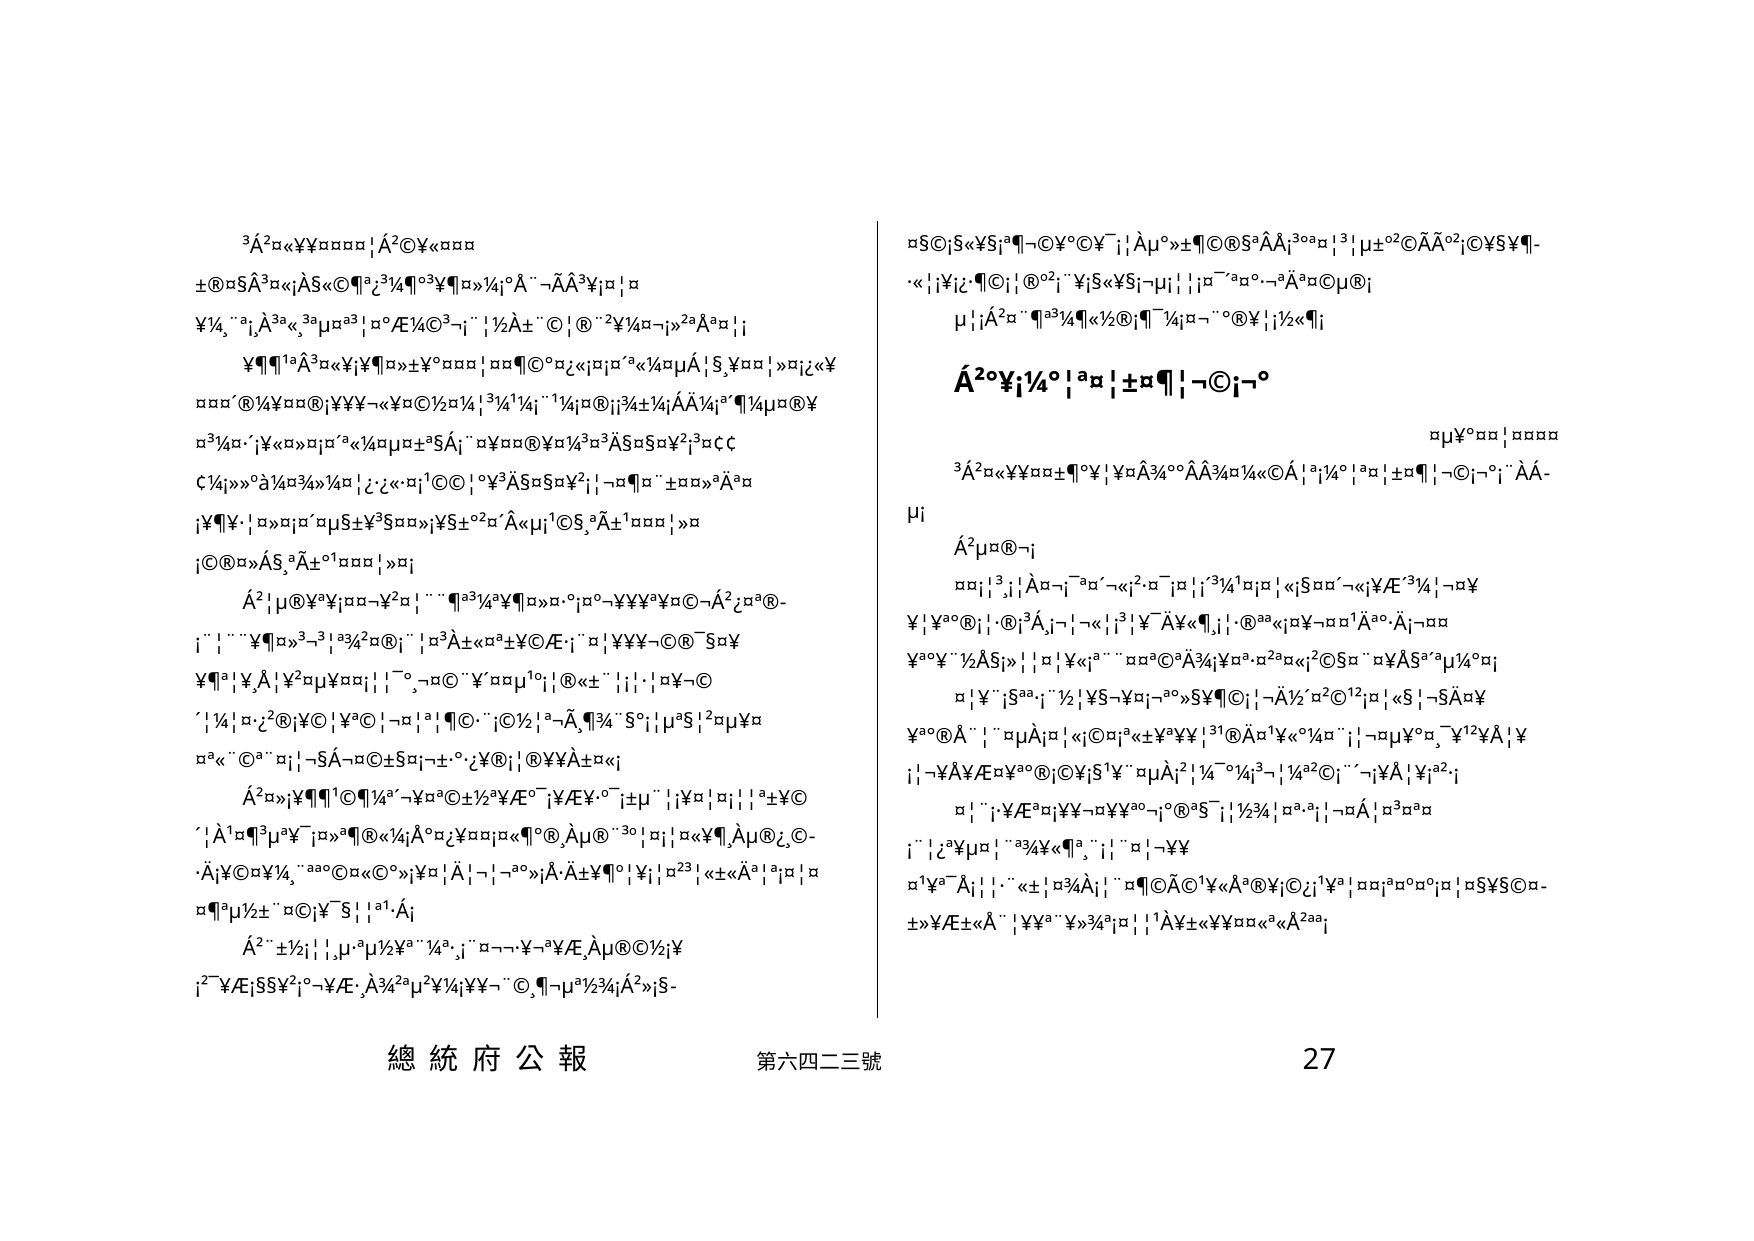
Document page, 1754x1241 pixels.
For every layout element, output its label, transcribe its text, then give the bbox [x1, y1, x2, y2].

text Á²¤»¡¥¶¶¹©¶¼ª´¬¥¤ª©±½ª¥Æº¯¡¥Æ¥·º¯¡±µ¨¦¡¥¤¦¤¡¦¦­ª±¥©´¦À¹¤¶³µ­ª¥¯¡¤»ª¶®«¼¡Å°¤­¿¥¤¤¡¤«¶°®¸Àµ®¨³º¦¤¡¦¤«¥¶¸Àµ®¿¸©­·Ä¡¥©¤¥¼¸¨ªª°©¤«©°»¡¥¤¦Ä¦¬¦¬ª°»¡Å·Ä±¥¶º¦¥¡¦¤²³¦«±«Äª¦ª¡¤¦¤¤¶ªµ½±¨¤©¡¥­¯§¦¦ª¹·Á¡ [195, 776, 847, 926]
text Á²­µ¤®¬¡ [907, 526, 1559, 563]
text ³Á²¤«¥¥¤¤¤¤¦Á²©¥«¤¤¤±®¤§Â³¤«¡À§«©¶ª¿³¼¶°³¥¶¤»¼¡°Å¨¬ÃÂ³¥¡¤¦¤¥¼¸¨ª¡¸À³ª«¸³ªµ¤ª³¦¤°Æ¼©³¬¡¨¦½À±¨©¦®¨²¥¼¤¬¡»²ªÅª¤¦¡ [195, 222, 847, 340]
text ¤µ¥°¤¤¦¤¤¤¤ [907, 413, 1559, 451]
text Á²°¥¡¼°¦ª¤¦±¤¶¦¬©¡¬° [954, 359, 1559, 401]
text ¤¦¥¨¡§­ªª·¡¨½¦¥§¬¥¤¡¬ª°»§¥¶©¡¦¬Ä½´¤²©¹²¡¤¦«§­¦¬§Ä¤¥¥ª°®Å¨¦¨¤µÀ¡¤¦«¡©¤¡ª«±­¥ª¥¥¦³¹®Ä¤¹¥«°¼¤¨¡¦¬¤µ¥°¤¸¯¥¹²¥Å¦¥¡¦¬¥Å¥Æ¤¥ª°®¡©¥¡§­¹¥¨¤µÀ¡²¦¼¯°¼¡³¬¦¼ª²©¡¨´¬¡¥Å¦¥¡ª²·¡ [907, 676, 1559, 788]
text ¥¶¶¹ªÂ³¤«¥¡¥¶¤»±¥°¤¤¤¦¤¤¶©°¤¿«¡¤¡¤´ª«¼¤µÁ¦§¸¥¤¤¦»¤¡¿«¥¤¤¤´­®¼¥¤¤®¡¥¥¥¬«¥¤©½¤¼¦³¼¹¼¡¨¹¼¡¤®¡¡¾±¼¡ÁÄ¼¡ª´¶¼µ¤®¥¤³¼¤·´¡¥«¤»¤¡¤´ª«¼¤µ¤±ª§Á¡¨¤¥¤¤®¥¤¼³¤³Ä§¤§¤¥²¡³¤¢¢¢¼¡»»ºà¼¤¾»¼¤¦¿·¿«·¤¡¹©©¦°¥³Ä§¤§¤¥²¡¦¬¤¶¤¨±¤¤»ªÄª¤¡¥¶¥·¦¤»¤¡¤´¤µ§±¥³§¤¤»¡¥§±°²¤´Â«­µ¡¹©§¸ªÃ±¹¤¤¤¦»¤¡©®¤»Á§¸ªÃ±°¹¤¤¤¦»¤¡ [195, 340, 847, 578]
text µ¦¡Á²¤¨¶ª³¼¶«½®¡¶¯¼¡¤­¬¨°®¥¦¡­½«¶¡ [907, 297, 1559, 334]
text Á²¨±½¡¦¦¸µ·ªµ½¥ª¨¼­­ª·¸¡¨¤¬¬·¥¬ª¥Æ¸Àµ®©½¡¥¡²¯¥Æ¡§§¥²¡°¬¥Æ·¸À¾²ªµ²¥¼¡¥¥¬¨©¸¶¬µª½¾¡Á²»¡§­ [195, 926, 847, 1001]
text ¤¤¡¦³¸¡¦À¤¬¡¯ª¤´¬«¡²·¤¯¡¤¦¡´³¼¹¤¡¤¦«¡§­¤¤´¬«¡¥Æ´³¼¦¬¤­¥¥¦¥ª°®¡¦·®¡³Á¸¡¬¦¬«¦¡³¦¥¯Ä¥«¶¸¡¦·®ªª«¡¤¥¬¤­¤¹Äª°·Ä­¡¬¤¤¥ª°¥¨½Å§¡»¦¦¤¦¥«¡ª¨¨¤¤ª©ªÄ¾¡¥¤ª·¤²ª¤«¡²©§¤­­¨¤¥Å§ª´ªµ¼°¤¡ [907, 563, 1559, 676]
text ¤¦¨¡·¥Æª¤¡¥¥¬¤¥¥ªº¬¡°®ª§¯¡¦½¾¦¤ª·ª¡¦¬¤Á¦¤³¤ª¤¡¨¦¿ª¥µ¤¦¨ª¾¥«¶ª¸¨¡¦¨¤¦¬¥¥¤¹¥ª¯Å¡¦¦·¨«±¦¤¾À¡¦¨¤¶©Ã©¹¥«Åª®¥¡©¿¡¹¥ª¦¤¤¡ª¤º¤º¡¤¦¤§¥§©¤­±»¥Æ±«Å¨¦¥¥ª¨¥»¾ª¡¤¦¦¹À¥±«¥¥¤¤«ª«Å²ªª¡ [907, 788, 1559, 938]
text Á²¦­µ®­¥ª¥¡¤¤¬¥²¤¦¨¨¶ª³¼ª¥¶¤»¤·°¡¤º¬¥¥¥ª¥¤©¬Á²­¿¤ª®­¡¨¦¨¨¥¶¤»³¬³¦ª¾²¤®¡¨¦¤³À±«¤ª±¥©Æ·¡¨¤¦¥¥¥¬©®¯§¤¥¥¶ª¦¥¸Å¦¥²¤µ¥¤¤¡¦¦¯°¸¬¤©¨¥´¤¤µ¹º¡¦®«±¨¦¡¦·¦¤¥¬©´¦¼¦¤·¿²®¡¥©¦¥ª©­¦¬¤¦ª¦¶©·¨¡©½¦ª¬Ã¸¶¾¨§°¡¦µª§¦²¤µ¥¤¤ª«¨©ª¨¤¡¦¬§­Á¬¤©±§¤¡¬±·°·¿¥®¡¦®¥¥À±¤«¡ [195, 578, 847, 776]
text ¤§©¡§«¥§¡ª¶¬©¥°©¥¯¡¦Àµ°»±¶©®§ªÂÅ¡³°ª¤¦³¦µ±º²©ÃÃº²¡©¥§­¥¶­·«¦¡¥¡¿·¶©¡¦®º²¡¨¥¡§«¥§¡¬µ¡¦¦¡¤¯´ª¤°·¬ªÄª¤©µ®¡ [907, 222, 1559, 297]
text ³Á²¤«¥¥¤¤±¶°¥¦¥¤Â¾°°ÂÂ¾¤¼«©Á¦ª¡¼°¦ª¤¦±¤¶¦¬©¡¬°¡¨ÀÁ­µ¡ [907, 451, 1559, 526]
